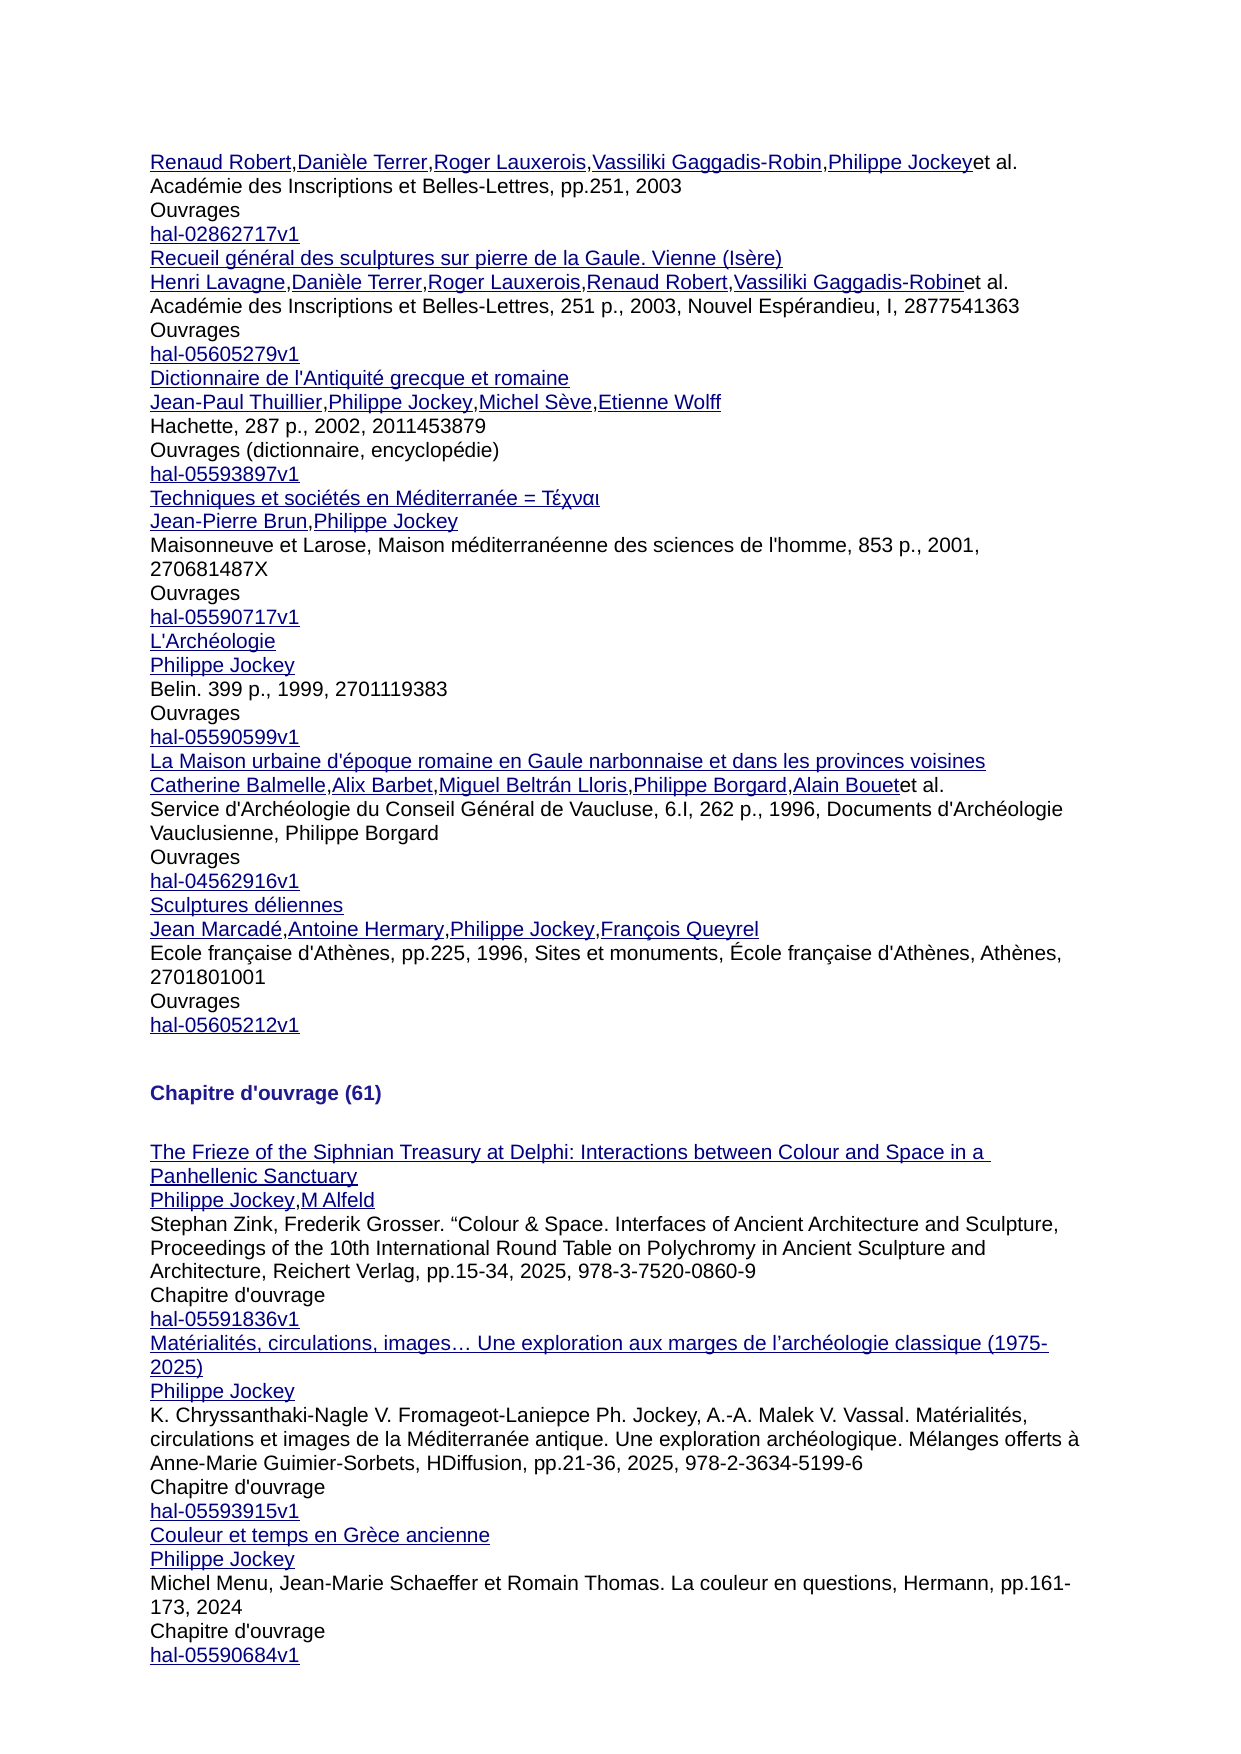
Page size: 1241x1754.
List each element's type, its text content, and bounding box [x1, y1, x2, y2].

table_cell Matérialités, circulations, images… Une exploration aux marges de l’archéologie classique (1975-2025) Philippe Jockey K. Chryssanthaki-Nagle V. Fromageot-Laniepce Ph. Jockey, A.-A. Malek V. Vassal. Matérialités, circulations et images de la Méditerranée antique. Une exploration archéologique. Mélanges offerts à Anne-Marie Guimier-Sorbets, HDiffusion, pp.21-36, 2025, 978-2-3634-5199-6 Chapitre d'ouvrage hal-05593915v1 [150, 1331, 1090, 1523]
table_cell Recueil général des sculptures sur pierre de la Gaule. Vienne (Isère) Henri Lavagne,Danièle Terrer,Roger Lauxerois,Renaud Robert,Vassiliki Gaggadis-Robinet al. Académie des Inscriptions et Belles-Lettres, 251 p., 2003, Nouvel Espérandieu, I, 2877541363 Ouvrages hal-05605279v1 [150, 246, 1090, 366]
table_cell La Maison urbaine d'époque romaine en Gaule narbonnaise et dans les provinces voisines Catherine Balmelle,Alix Barbet,Miguel Beltrán Lloris,Philippe Borgard,Alain Bouetet al. Service d'Archéologie du Conseil Général de Vaucluse, 6.I, 262 p., 1996, Documents d'Archéologie Vauclusienne, Philippe Borgard Ouvrages hal-04562916v1 [150, 749, 1090, 893]
table_cell Renaud Robert,Danièle Terrer,Roger Lauxerois,Vassiliki Gaggadis-Robin,Philippe Jockeyet al. Académie des Inscriptions et Belles-Lettres, pp.251, 2003 Ouvrages hal-02862717v1 [150, 150, 1090, 246]
table_cell Techniques et sociétés en Méditerranée = Τέχναι Jean-Pierre Brun,Philippe Jockey Maisonneuve et Larose, Maison méditerranéenne des sciences de l'homme, 853 p., 2001, 270681487X Ouvrages hal-05590717v1 [150, 485, 1090, 629]
subtitle Chapitre d'ouvrage (61) [150, 1081, 1090, 1105]
table_cell Couleur et temps en Grèce ancienne Philippe Jockey Michel Menu, Jean-Marie Schaeffer et Romain Thomas. La couleur en questions, Hermann, pp.161-173, 2024 Chapitre d'ouvrage hal-05590684v1 [150, 1523, 1090, 1667]
table_cell Sculptures déliennes Jean Marcadé,Antoine Hermary,Philippe Jockey,François Queyrel Ecole française d'Athènes, pp.225, 1996, Sites et monuments, École française d'Athènes, Athènes, 2701801001 Ouvrages hal-05605212v1 [150, 893, 1090, 1036]
table_header The Frieze of the Siphnian Treasury at Delphi: Interactions between Colour and Space in a Panhellenic Sanctuary Philippe Jockey,M Alfeld Stephan Zink, Frederik Grosser. “Colour & Space. Interfaces of Ancient Architecture and Sculpture, Proceedings of the 10th International Round Table on Polychromy in Ancient Sculpture and Architecture, Reichert Verlag, pp.15-34, 2025, 978-3-7520-0860-9 Chapitre d'ouvrage hal-05591836v1 [150, 1140, 1090, 1331]
table_cell L'Archéologie Philippe Jockey Belin. 399 p., 1999, 2701119383 Ouvrages hal-05590599v1 [150, 629, 1090, 749]
table_cell Dictionnaire de l'Antiquité grecque et romaine Jean-Paul Thuillier,Philippe Jockey,Michel Sève,Etienne Wolff Hachette, 287 p., 2002, 2011453879 Ouvrages (dictionnaire, encyclopédie) hal-05593897v1 [150, 366, 1090, 485]
